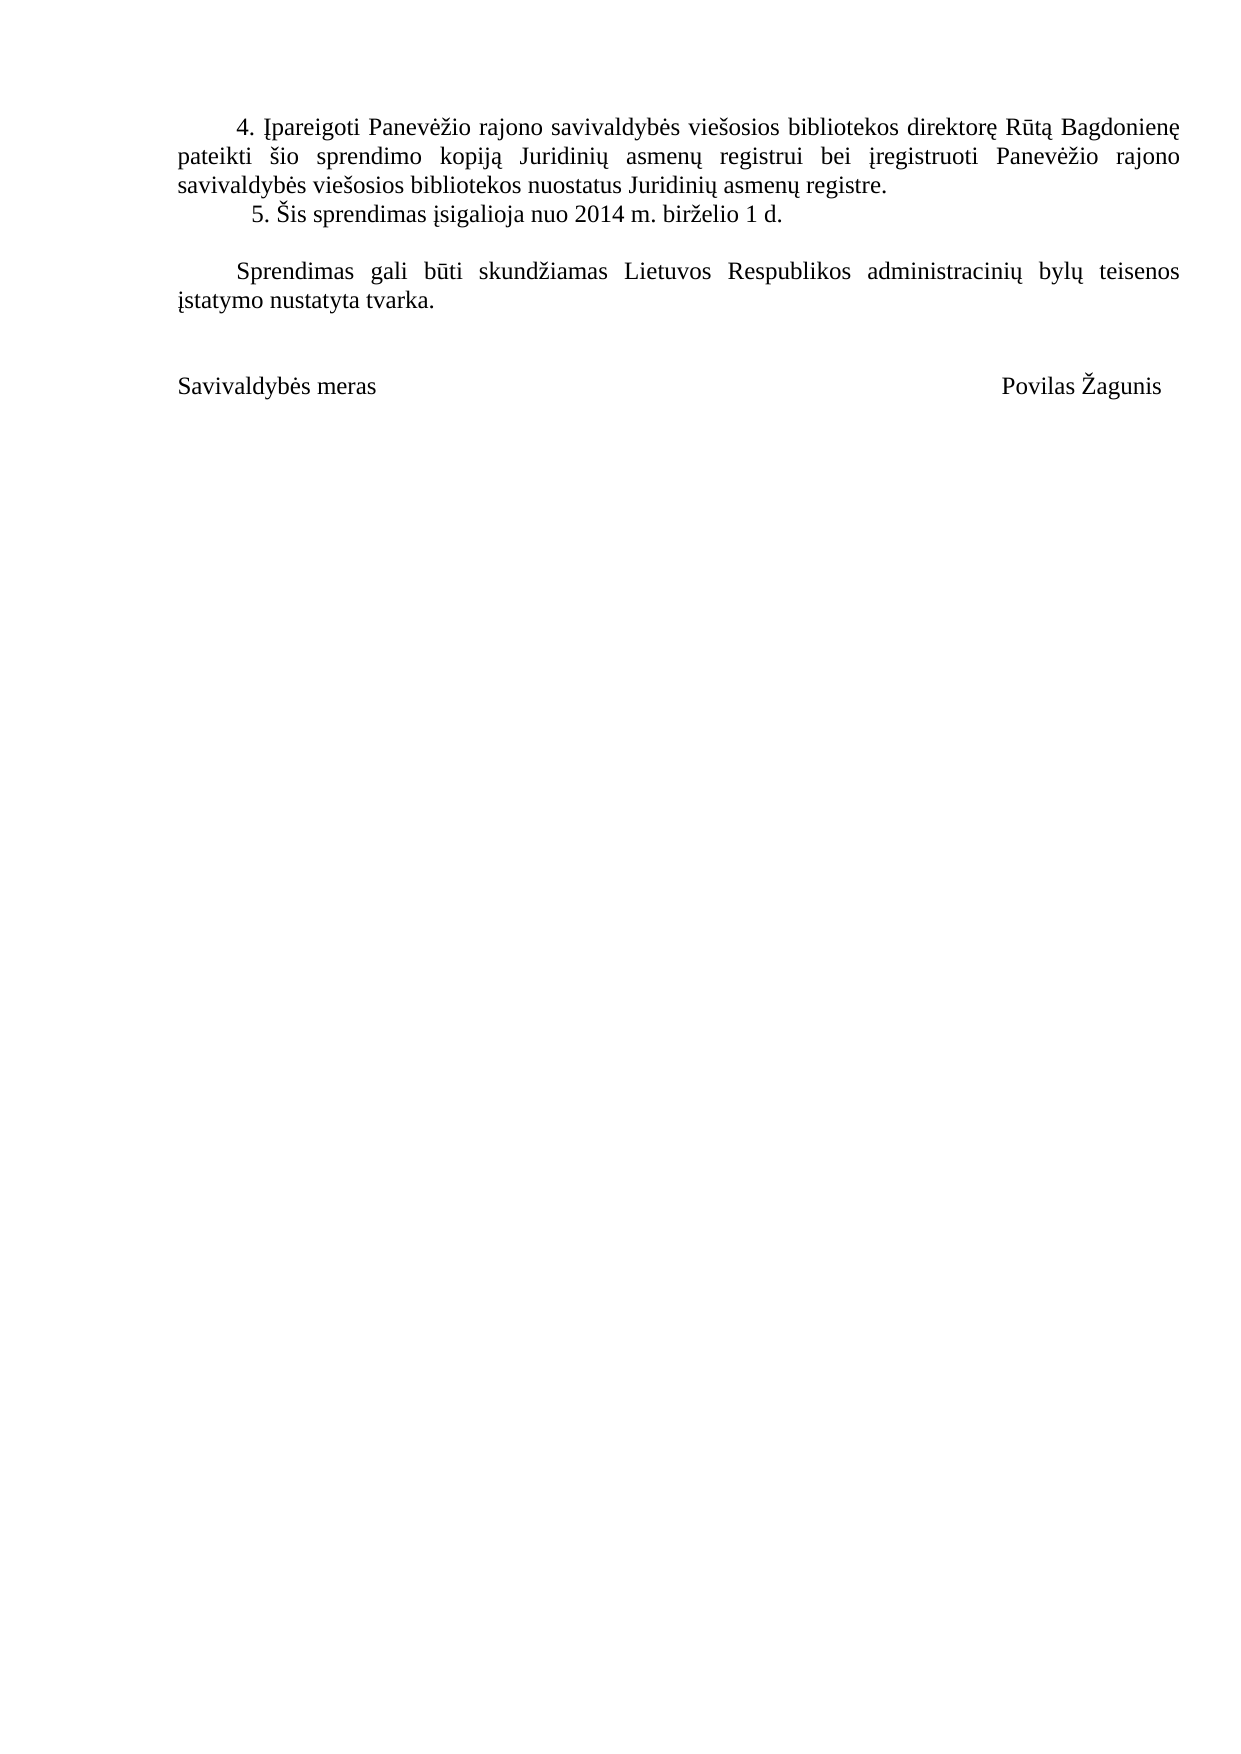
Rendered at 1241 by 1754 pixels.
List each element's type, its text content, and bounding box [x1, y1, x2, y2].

text Sprendimas gali būti skundžiamas Lietuvos Respublikos administracinių bylų teisenos įstatymo nustatyta tvarka. [177, 256, 1181, 314]
text 4. Įpareigoti Panevėžio rajono savivaldybės viešosios bibliotekos direktorę Rūtą Bagdonienę pateikti šio sprendimo kopiją Juridinių asmenų registrui bei įregistruoti Panevėžio rajono savivaldybės viešosios bibliotekos nuostatus Juridinių asmenų registre. [177, 112, 1181, 199]
text Savivaldybės meras Povilas Žagunis [177, 371, 1181, 400]
text 5. Šis sprendimas įsigalioja nuo 2014 m. birželio 1 d. [177, 199, 1181, 227]
